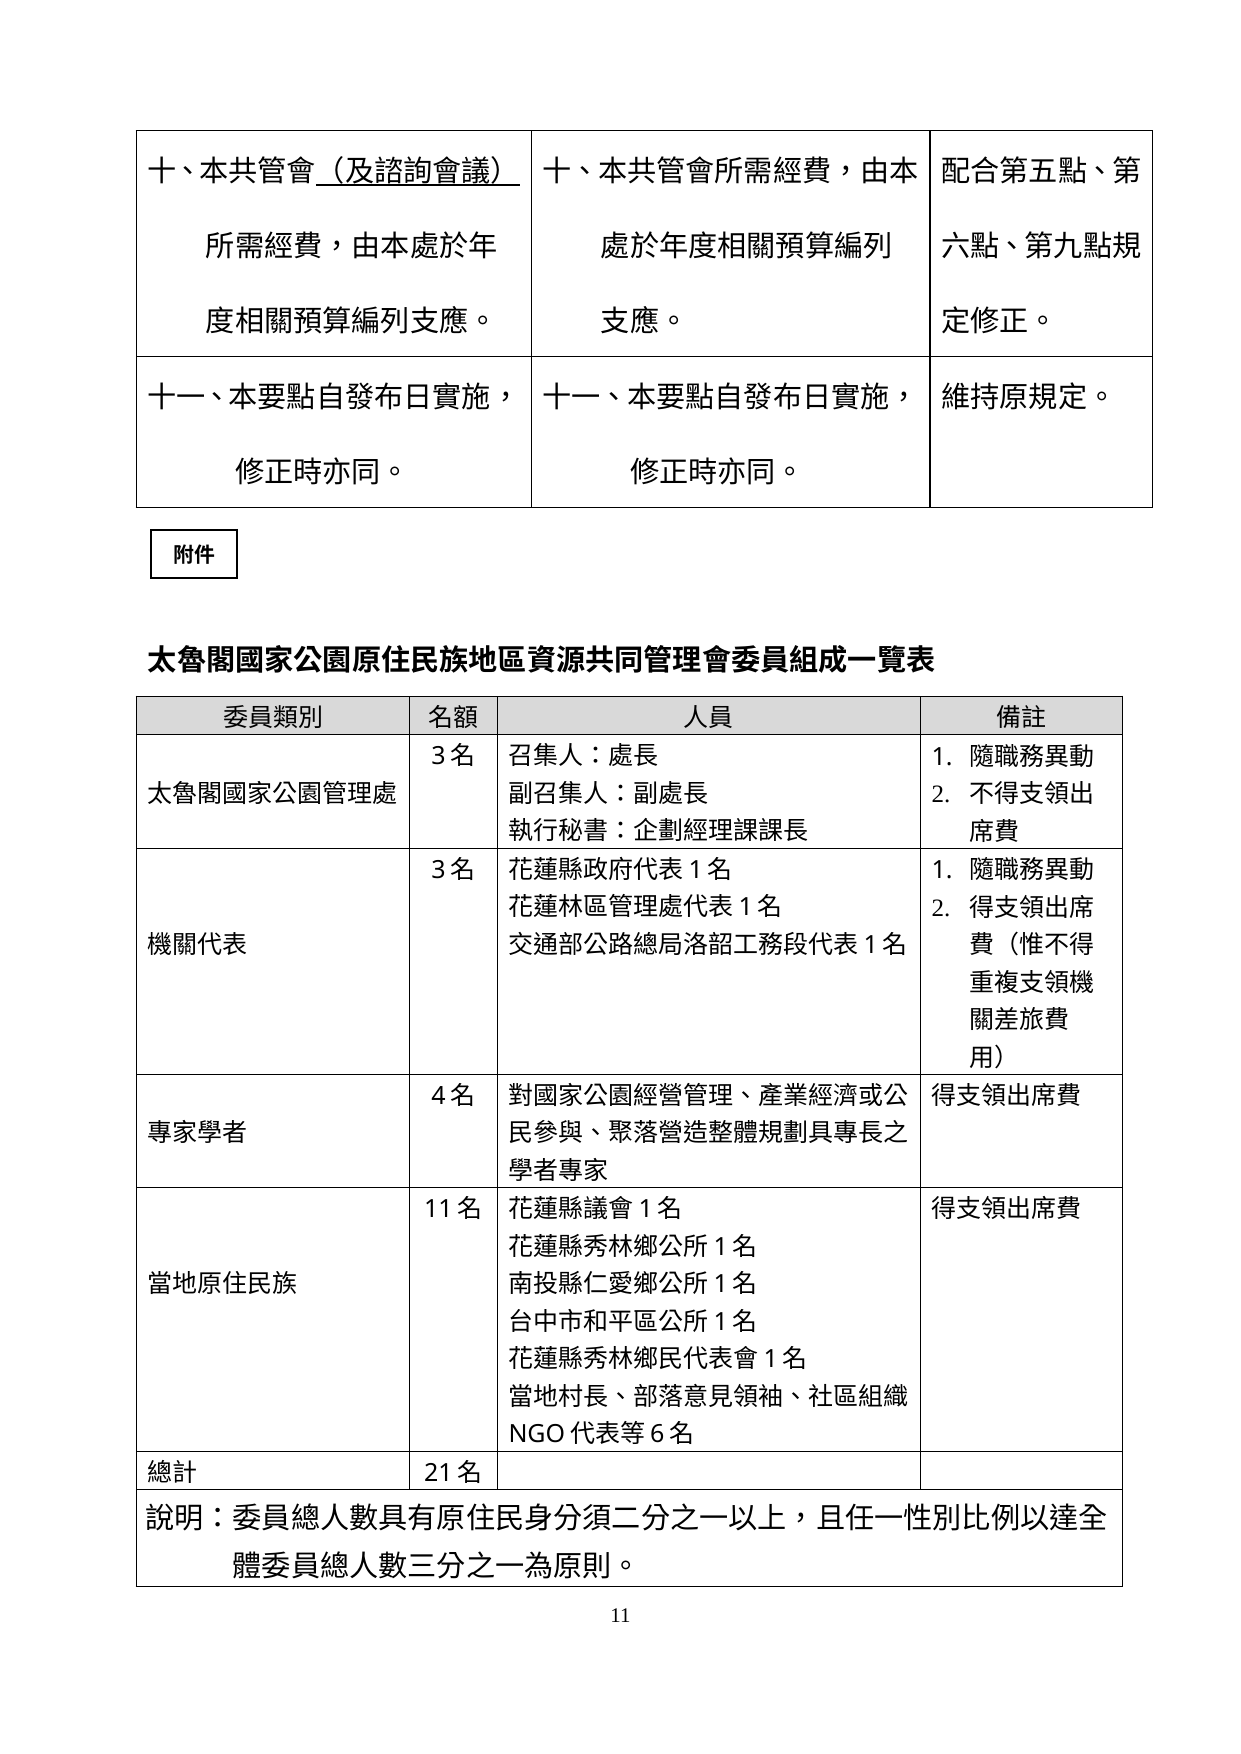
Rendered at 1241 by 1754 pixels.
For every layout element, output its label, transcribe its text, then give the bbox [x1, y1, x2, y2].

table_cell 維持原規定。 [931, 357, 1152, 507]
table_cell 花蓮縣議會1名 花蓮縣秀林鄉公所1名 南投縣仁愛鄉公所1名 台中市和平區公所1名 花蓮縣秀林鄉民代表會1名 當地村長、部落意見領袖、社區組織NGO代表等6名 [498, 1188, 920, 1451]
table_cell 配合第五點、第 六點、第九點規 定修正。 [931, 131, 1152, 356]
table_header 人員 [498, 697, 920, 734]
table_cell 當地原住民族 [137, 1188, 409, 1451]
table_cell 3名 [410, 735, 497, 848]
table_cell 隨職務異動 不得支領出席費 [921, 735, 1122, 848]
text 附件一 [166, 538, 221, 570]
table_cell 4名 [410, 1075, 497, 1187]
table_cell [498, 1452, 920, 1489]
table_cell 21名 [410, 1452, 497, 1489]
table_cell 得支領出席費 [921, 1188, 1122, 1451]
table_cell 十、本共管會所需經費，由本處於年度相關預算編列支應。 [532, 131, 929, 356]
table_cell 隨職務異動 得支領出席費（惟不得重複支領機關差旅費用） [921, 849, 1122, 1074]
table_cell [921, 1452, 1122, 1489]
table_cell 總計 [137, 1452, 409, 1489]
table_cell 專家學者 [137, 1075, 409, 1187]
table_header 備註 [921, 697, 1122, 734]
text 太魯閣國家公園原住民族地區資源共同管理會委員組成一覽表 [148, 621, 1092, 696]
table_cell 11名 [410, 1188, 497, 1451]
table_cell 太魯閣國家公園管理處 [137, 735, 409, 848]
table_cell 召集人：處長 副召集人：副處長 執行秘書：企劃經理課課長 [498, 735, 920, 848]
table_cell 3名 [410, 849, 497, 1074]
table_cell 對國家公園經營管理、產業經濟或公民參與、聚落營造整體規劃具專長之學者專家 [498, 1075, 920, 1187]
table_header 委員類別 [137, 697, 409, 734]
table_cell 得支領出席費 [921, 1075, 1122, 1187]
table_cell 十一、本要點自發布日實施， 修正時亦同。 [532, 357, 929, 507]
table_cell 十一、本要點自發布日實施， 修正時亦同。 [137, 357, 531, 507]
table_cell 說明：委員總人數具有原住民身分須二分之一以上，且任一性別比例以達全體委員總人數三分之一為原則。 [137, 1490, 1122, 1586]
table_cell 十、本共管會（及諮詢會議）所需經費，由本處於年度相關預算編列支應。 [137, 131, 531, 356]
table_header 名額 [410, 697, 497, 734]
table_cell 花蓮縣政府代表1名 花蓮林區管理處代表1名 交通部公路總局洛韶工務段代表1名 [498, 849, 920, 1074]
table_cell 機關代表 [137, 849, 409, 1074]
